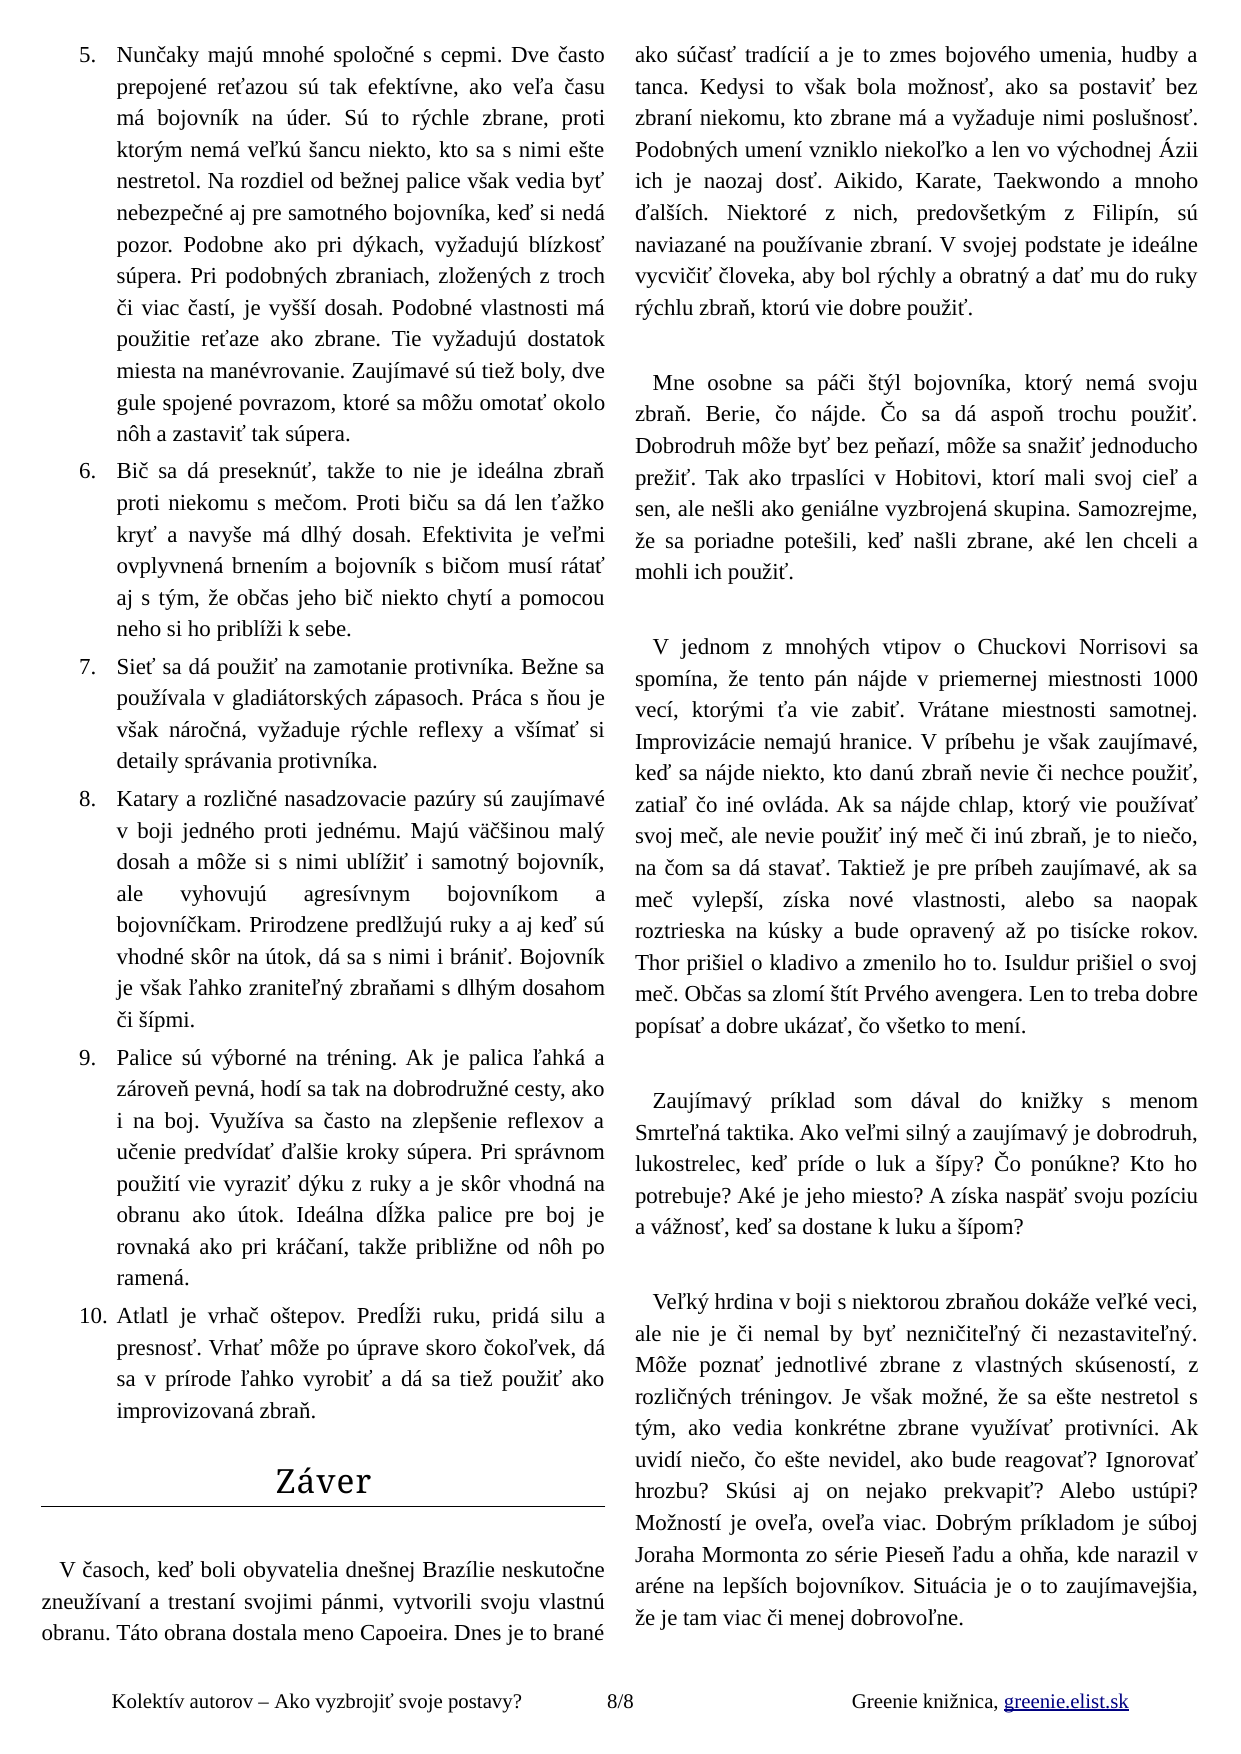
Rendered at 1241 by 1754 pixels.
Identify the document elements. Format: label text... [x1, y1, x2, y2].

text Zaujímavý príklad som dával do knižky s menom Smrteľná taktika. Ako veľmi silný a zaujímavý je dobrodruh, lukostrelec, keď príde o luk a šípy? Čo ponúkne? Kto ho potrebuje? Aké je jeho miesto? A získa naspäť svoju pozíciu a vážnosť, keď sa dostane k luku a šípom? [635, 1087, 1199, 1239]
list Katary a rozličné nasadzovacie pazúry sú zaujímavé v boji jedného proti jednému. Majú väčšinou malý dosah a môže si s nimi ublížiť i samotný bojovník, ale vyhovujú agresívnym bojovníkom a bojovníčkam. Prirodzene predlžujú ruky a aj keď sú vhodné skôr na útok, dá sa s nimi i brániť. Bojovník je však ľahko zraniteľný zbraňami s dlhým dosahom či šípmi. [79, 785, 605, 1032]
list Nunčaky majú mnohé spoločné s cepmi. Dve často prepojené reťazou sú tak efektívne, ako veľa času má bojovník na úder. Sú to rýchle zbrane, proti ktorým nemá veľkú šancu niekto, kto sa s nimi ešte nestretol. Na rozdiel od bežnej palice však vedia byť nebezpečné aj pre samotného bojovníka, keď si nedá pozor. Podobne ako pri dýkach, vyžadujú blízkosť súpera. Pri podobných zbraniach, zložených z troch či viac častí, je vyšší dosah. Podobné vlastnosti má použitie reťaze ako zbrane. Tie vyžadujú dostatok miesta na manévrovanie. Zaujímavé sú tiež boly, dve gule spojené povrazom, ktoré sa môžu omotať okolo nôh a zastaviť tak súpera. [79, 41, 605, 446]
text V jednom z mnohých vtipov o Chuckovi Norrisovi sa spomína, že tento pán nájde v priemernej miestnosti 1000 vecí, ktorými ťa vie zabiť. Vrátane miestnosti samotnej. Improvizácie nemajú hranice. V príbehu je však zaujímavé, keď sa nájde niekto, kto danú zbraň nevie či nechce použiť, zatiaľ čo iné ovláda. Ak sa nájde chlap, ktorý vie používať svoj meč, ale nevie použiť iný meč či inú zbraň, je to niečo, na čom sa dá stavať. Taktiež je pre príbeh zaujímavé, ak sa meč vylepší, získa nové vlastnosti, alebo sa naopak roztrieska na kúsky a bude opravený až po tisícke rokov. Thor prišiel o kladivo a zmenilo ho to. Isuldur prišiel o svoj meč. Občas sa zlomí štít Prvého avengera. Len to treba dobre popísať a dobre ukázať, čo všetko to mení. [635, 633, 1199, 1038]
text Veľký hrdina v boji s niektorou zbraňou dokáže veľké veci, ale nie je či nemal by byť nezničiteľný či nezastaviteľný. Môže poznať jednotlivé zbrane z vlastných skúseností, z rozličných tréningov. Je však možné, že sa ešte nestretol s tým, ako vedia konkrétne zbrane využívať protivníci. Ak uvidí niečo, čo ešte nevidel, ako bude reagovať? Ignorovať hrozbu? Skúsi aj on nejako prekvapiť? Alebo ustúpi? Možností je oveľa, oveľa viac. Dobrým príkladom je súboj Joraha Mormonta zo série Pieseň ľadu a ohňa, kde narazil v aréne na lepších bojovníkov. Situácia je o to zaujímavejšia, že je tam viac či menej dobrovoľne. [635, 1288, 1199, 1630]
text Mne osobne sa páči štýl bojovníka, ktorý nemá svoju zbraň. Berie, čo nájde. Čo sa dá aspoň trochu použiť. Dobrodruh môže byť bez peňazí, môže sa snažiť jednoducho prežiť. Tak ako trpaslíci v Hobitovi, ktorí mali svoj cieľ a sen, ale nešli ako geniálne vyzbrojená skupina. Samozrejme, že sa poriadne potešili, keď našli zbrane, aké len chceli a mohli ich použiť. [635, 369, 1199, 584]
list Bič sa dá preseknúť, takže to nie je ideálna zbraň proti niekomu s mečom. Proti biču sa dá len ťažko kryť a navyše má dlhý dosah. Efektivita je veľmi ovplyvnená brnením a bojovník s bičom musí rátať aj s tým, že občas jeho bič niekto chytí a pomocou neho si ho priblíži k sebe. [79, 458, 605, 642]
list Palice sú výborné na tréning. Ak je palica ľahká a zároveň pevná, hodí sa tak na dobrodružné cesty, ako i na boj. Využíva sa často na zlepšenie reflexov a učenie predvídať ďalšie kroky súpera. Pri správnom použití vie vyraziť dýku z ruky a je skôr vhodná na obranu ako útok. Ideálna dĺžka palice pre boj je rovnaká ako pri kráčaní, takže približne od nôh po ramená. [79, 1043, 605, 1291]
list Sieť sa dá použiť na zamotanie protivníka. Bežne sa používala v gladiátorských zápasoch. Práca s ňou je však náročná, vyžaduje rýchle reflexy a všímať si detaily správania protivníka. [79, 653, 605, 774]
text V časoch, keď boli obyvatelia dnešnej Brazílie neskutočne zneužívaní a trestaní svojimi pánmi, vytvorili svoju vlastnú obranu. Táto obrana dostala meno Capoeira. Dnes je to brané [41, 1556, 605, 1646]
subtitle Záver [41, 1455, 605, 1506]
text ako súčasť tradícií a je to zmes bojového umenia, hudby a tanca. Kedysi to však bola možnosť, ako sa postaviť bez zbraní niekomu, kto zbrane má a vyžaduje nimi poslušnosť. Podobných umení vzniklo niekoľko a len vo východnej Ázii ich je naozaj dosť. Aikido, Karate, Taekwondo a mnoho ďalších. Niektoré z nich, predovšetkým z Filipín, sú naviazané na používanie zbraní. V svojej podstate je ideálne vycvičiť človeka, aby bol rýchly a obratný a dať mu do ruky rýchlu zbraň, ktorú vie dobre použiť. [635, 41, 1199, 320]
list Atlatl je vrhač oštepov. Predĺži ruku, pridá silu a presnosť. Vrhať môže po úprave skoro čokoľvek, dá sa v prírode ľahko vyrobiť a dá sa tiež použiť ako improvizovaná zbraň. [79, 1302, 605, 1423]
